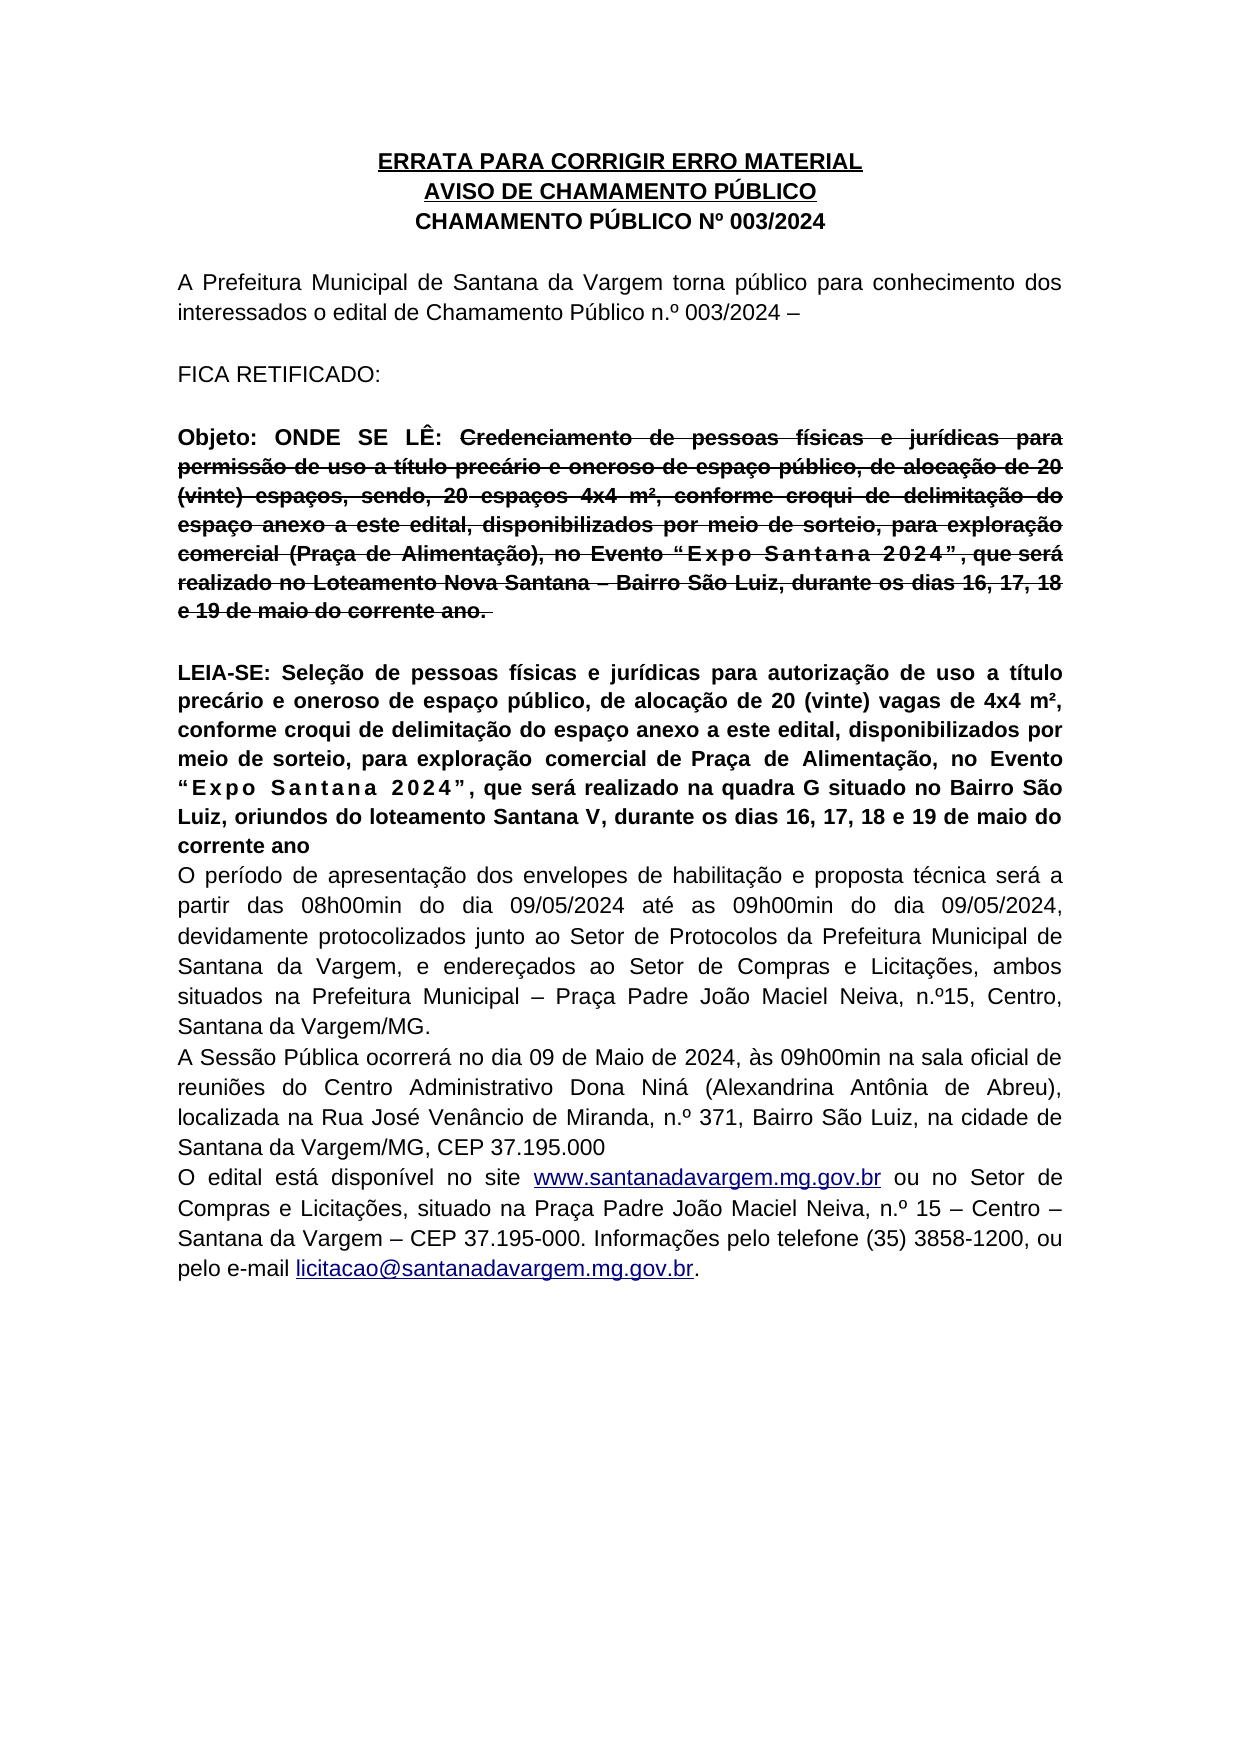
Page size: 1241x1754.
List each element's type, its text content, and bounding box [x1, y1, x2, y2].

text Objeto: ONDE SE LÊ: Credenciamento de pessoas físicas e jurídicas para permissão de uso a título precário e oneroso de espaço público, de alocação de 20 (vinte) espaços, sendo, 20 espaços 4x4 m², conforme croqui de delimitação do espaço anexo a este edital, disponibilizados por meio de sorteio, para exploração comercial (Praça de Alimentação), no Evento “Expo Santana 2024”, que será realizado no Loteamento Nova Santana – Bairro São Luiz, durante os dias 16, 17, 18 e 19 de maio do corrente ano. [177, 468, 1063, 496]
text ERRATA PARA CORRIGIR ERRO MATERIAL [177, 148, 1063, 174]
text AVISO DE CHAMAMENTO PÚBLICO [177, 178, 1063, 204]
text O edital está disponível no site www.santanadavargem.mg.gov.br ou no Setor de Compras e Licitações, situado na Praça Padre João Maciel Neiva, n.º 15 – Centro – Santana da Vargem – CEP 37.195-000. Informações pelo telefone (35) 3858-1200, ou pelo e-mail licitacao@santanadavargem.mg.gov.br. [177, 1164, 1063, 1281]
text LEIA-SE: Seleção de pessoas físicas e jurídicas para autorização de uso a título precário e oneroso de espaço público, de alocação de 20 (vinte) vagas de 4x4 m², conforme croqui de delimitação do espaço anexo a este edital, disponibilizados por meio de sorteio, para exploração comercial de Praça de Alimentação, no Evento “Expo Santana 2024”, que será realizado na quadra G situado no Bairro São Luiz, oriundos do loteamento Santana V, durante os dias 16, 17, 18 e 19 de maio do corrente ano [177, 659, 1063, 858]
text FICA RETIFICADO: [177, 361, 1063, 387]
text A Prefeitura Municipal de Santana da Vargem torna público para conhecimento dos interessados o edital de Chamamento Público n.º 003/2024 – [177, 268, 1063, 325]
text O período de apresentação dos envelopes de habilitação e proposta técnica será a partir das 08h00min do dia 09/05/2024 até as 09h00min do dia 09/05/2024, devidamente protocolizados junto ao Setor de Protocolos da Prefeitura Municipal de Santana da Vargem, e endereçados ao Setor de Compras e Licitações, ambos situados na Prefeitura Municipal – Praça Padre João Maciel Neiva, n.º15, Centro, Santana da Vargem/MG. [177, 862, 1063, 1039]
text Objeto: ONDE SE LÊ: Credenciamento de pessoas físicas e jurídicas para permissão de uso a título precário e oneroso de espaço público, de alocação de 20 (vinte) espaços, sendo, 20 espaços 4x4 m², conforme croqui de delimitação do espaço anexo a este edital, disponibilizados por meio de sorteio, para exploração comercial (Praça de Alimentação), no Evento “Expo Santana 2024”, que será realizado no Loteamento Nova Santana – Bairro São Luiz, durante os dias 16, 17, 18 e 19 de maio do corrente ano. [177, 555, 1063, 583]
text A Sessão Pública ocorrerá no dia 09 de Maio de 2024, às 09h00min na sala oficial de reuniões do Centro Administrativo Dona Niná (Alexandrina Antônia de Abreu), localizada na Rua José Venâncio de Miranda, n.º 371, Bairro São Luiz, na cidade de Santana da Vargem/MG, CEP 37.195.000 [177, 1043, 1063, 1160]
text Objeto: ONDE SE LÊ: Credenciamento de pessoas físicas e jurídicas para permissão de uso a título precário e oneroso de espaço público, de alocação de 20 (vinte) espaços, sendo, 20 espaços 4x4 m², conforme croqui de delimitação do espaço anexo a este edital, disponibilizados por meio de sorteio, para exploração comercial (Praça de Alimentação), no Evento “Expo Santana 2024”, que será realizado no Loteamento Nova Santana – Bairro São Luiz, durante os dias 16, 17, 18 e 19 de maio do corrente ano. [177, 423, 1063, 467]
text Objeto: ONDE SE LÊ: Credenciamento de pessoas físicas e jurídicas para permissão de uso a título precário e oneroso de espaço público, de alocação de 20 (vinte) espaços, sendo, 20 espaços 4x4 m², conforme croqui de delimitação do espaço anexo a este edital, disponibilizados por meio de sorteio, para exploração comercial (Praça de Alimentação), no Evento “Expo Santana 2024”, que será realizado no Loteamento Nova Santana – Bairro São Luiz, durante os dias 16, 17, 18 e 19 de maio do corrente ano. [177, 526, 1063, 554]
text Objeto: ONDE SE LÊ: Credenciamento de pessoas físicas e jurídicas para permissão de uso a título precário e oneroso de espaço público, de alocação de 20 (vinte) espaços, sendo, 20 espaços 4x4 m², conforme croqui de delimitação do espaço anexo a este edital, disponibilizados por meio de sorteio, para exploração comercial (Praça de Alimentação), no Evento “Expo Santana 2024”, que será realizado no Loteamento Nova Santana – Bairro São Luiz, durante os dias 16, 17, 18 e 19 de maio do corrente ano. [177, 497, 1063, 525]
text CHAMAMENTO PÚBLICO Nº 003/2024 [177, 208, 1063, 234]
text Objeto: ONDE SE LÊ: Credenciamento de pessoas físicas e jurídicas para permissão de uso a título precário e oneroso de espaço público, de alocação de 20 (vinte) espaços, sendo, 20 espaços 4x4 m², conforme croqui de delimitação do espaço anexo a este edital, disponibilizados por meio de sorteio, para exploração comercial (Praça de Alimentação), no Evento “Expo Santana 2024”, que será realizado no Loteamento Nova Santana – Bairro São Luiz, durante os dias 16, 17, 18 e 19 de maio do corrente ano. [177, 584, 1063, 623]
